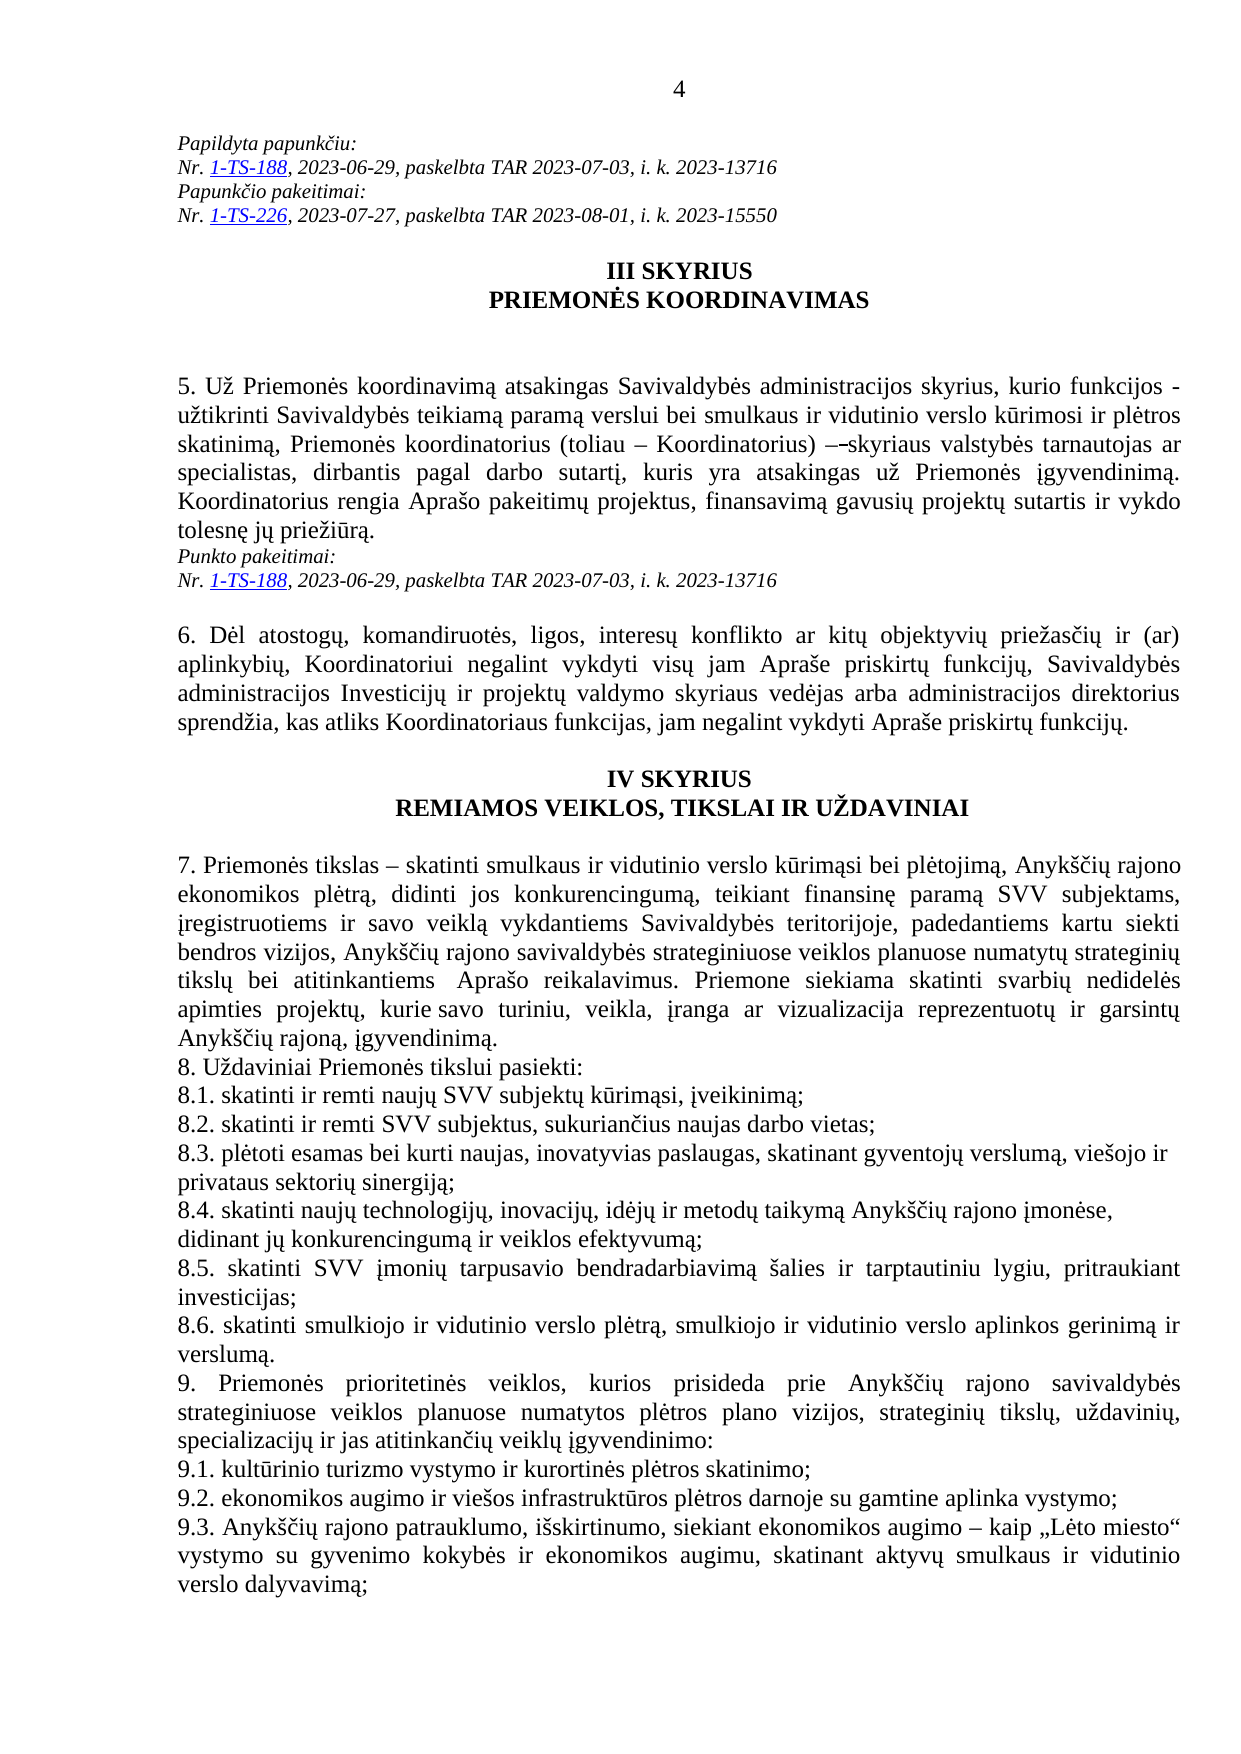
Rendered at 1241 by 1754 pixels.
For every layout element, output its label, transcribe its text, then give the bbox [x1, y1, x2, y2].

text Punkto pakeitimai: [177, 544, 1181, 568]
text Papildyta papunkčiu: [177, 131, 1181, 155]
text REMIAMOS VEIKLOS, TIKSLAI IR UŽDAVINIAI [177, 793, 1181, 822]
text Papunkčio pakeitimai: [177, 179, 1181, 203]
text Nr. 1-TS-188, 2023-06-29, paskelbta TAR 2023-07-03, i. k. 2023-13716 [177, 568, 1181, 592]
text PRIEMONĖS KOORDINAVIMAS [177, 285, 1181, 314]
text 7. Priemonės tikslas – skatinti smulkaus ir vidutinio verslo kūrimąsi bei plėtojimą, Anykščių rajono ekonomikos plėtrą, didinti jos konkurencingumą, teikiant finansinę paramą SVV subjektams, įregistruotiems ir savo veiklą vykdantiems Savivaldybės teritorijoje, padedantiems kartu siekti bendros vizijos, Anykščių rajono savivaldybės strateginiuose veiklos planuose numatytų strateginių tikslų bei atitinkantiems Aprašo reikalavimus. Priemone siekiama skatinti svarbių nedidelės apimties projektų, kurie savo turiniu, veikla, įranga ar vizualizacija reprezentuotų ir garsintų Anykščių rajoną, įgyvendinimą. [177, 851, 1181, 1052]
text 9.1. kultūrinio turizmo vystymo ir kurortinės plėtros skatinimo; [177, 1454, 1181, 1483]
text 9.2. ekonomikos augimo ir viešos infrastruktūros plėtros darnoje su gamtine aplinka vystymo; [177, 1483, 1181, 1512]
text 8.6. skatinti smulkiojo ir vidutinio verslo plėtrą, smulkiojo ir vidutinio verslo aplinkos gerinimą ir verslumą. [177, 1311, 1181, 1368]
text 8.1. skatinti ir remti naujų SVV subjektų kūrimąsi, įveikinimą; [177, 1081, 1181, 1109]
text 8.4. skatinti naujų technologijų, inovacijų, idėjų ir metodų taikymą Anykščių rajono įmonėse, didinant jų konkurencingumą ir veiklos efektyvumą; [177, 1196, 1181, 1253]
text IV SKYRIUS [177, 764, 1181, 793]
text 6. Dėl atostogų, komandiruotės, ligos, interesų konflikto ar kitų objektyvių priežasčių ir (ar) aplinkybių, Koordinatoriui negalint vykdyti visų jam Apraše priskirtų funkcijų, Savivaldybės administracijos Investicijų ir projektų valdymo skyriaus vedėjas arba administracijos direktorius sprendžia, kas atliks Koordinatoriaus funkcijas, jam negalint vykdyti Apraše priskirtų funkcijų. [177, 621, 1181, 736]
text Nr. 1-TS-188, 2023-06-29, paskelbta TAR 2023-07-03, i. k. 2023-13716 [177, 155, 1181, 179]
text 9.3. Anykščių rajono patrauklumo, išskirtinumo, siekiant ekonomikos augimo – kaip „Lėto miesto“ vystymo su gyvenimo kokybės ir ekonomikos augimu, skatinant aktyvų smulkaus ir vidutinio verslo dalyvavimą; [177, 1512, 1181, 1598]
text 8. Uždaviniai Priemonės tikslui pasiekti: [177, 1052, 1181, 1081]
text 9. Priemonės prioritetinės veiklos, kurios prisideda prie Anykščių rajono savivaldybės strateginiuose veiklos planuose numatytos plėtros plano vizijos, strateginių tikslų, uždavinių, specializacijų ir jas atitinkančių veiklų įgyvendinimo: [177, 1368, 1181, 1454]
text 8.5. skatinti SVV įmonių tarpusavio bendradarbiavimą šalies ir tarptautiniu lygiu, pritraukiant investicijas; [177, 1253, 1181, 1311]
text 8.2. skatinti ir remti SVV subjektus, sukuriančius naujas darbo vietas; [177, 1109, 1181, 1138]
text 8.3. plėtoti esamas bei kurti naujas, inovatyvias paslaugas, skatinant gyventojų verslumą, viešojo ir privataus sektorių sinergiją; [177, 1138, 1181, 1196]
text III SKYRIUS [177, 256, 1181, 285]
text Nr. 1-TS-226, 2023-07-27, paskelbta TAR 2023-08-01, i. k. 2023-15550 [177, 203, 1181, 227]
text 5. Už Priemonės koordinavimą atsakingas Savivaldybės administracijos skyrius, kurio funkcijos - užtikrinti Savivaldybės teikiamą paramą verslui bei smulkaus ir vidutinio verslo kūrimosi ir plėtros skatinimą, Priemonės koordinatorius (toliau – Koordinatorius) – skyriaus valstybės tarnautojas ar specialistas, dirbantis pagal darbo sutartį, kuris yra atsakingas už Priemonės įgyvendinimą. Koordinatorius rengia Aprašo pakeitimų projektus, finansavimą gavusių projektų sutartis ir vykdo tolesnę jų priežiūrą. [177, 371, 1181, 544]
